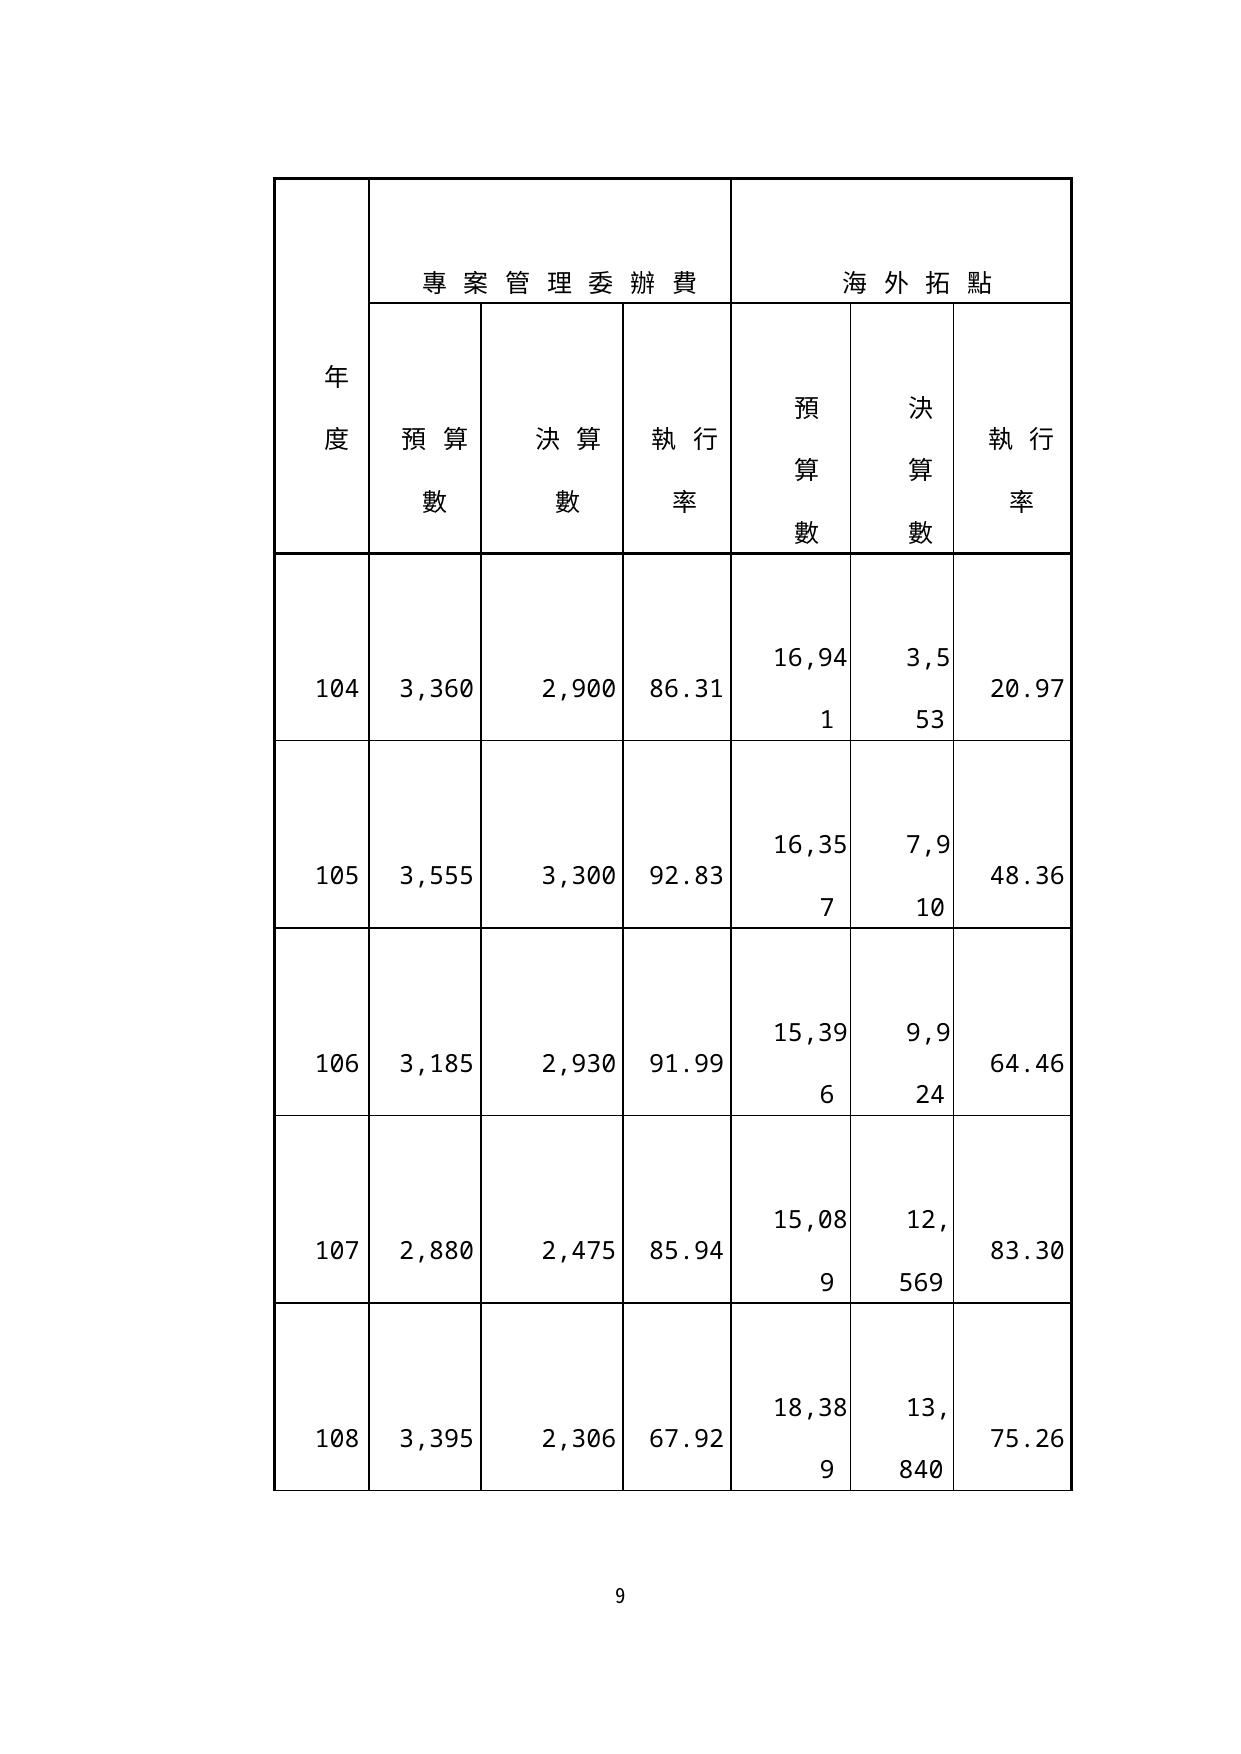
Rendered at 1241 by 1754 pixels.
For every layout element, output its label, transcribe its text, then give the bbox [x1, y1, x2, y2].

table_cell 2,880 [370, 1116, 480, 1302]
table_cell 3,555 [370, 741, 480, 927]
table_cell 92.83 [624, 741, 730, 927]
table_cell 107 [276, 1116, 368, 1302]
table_cell 預算數 [732, 304, 850, 552]
table_cell 9,924 [851, 929, 953, 1115]
table_cell 執行率 [954, 304, 1070, 552]
table_cell 2,930 [482, 929, 622, 1115]
table_cell 決算數 [482, 304, 622, 552]
table_cell 18,389 [732, 1304, 850, 1490]
table_cell 3,553 [851, 555, 953, 740]
table_cell 3,360 [370, 555, 480, 740]
table_header 年度 [276, 180, 368, 552]
table_cell 執行率 [624, 304, 730, 552]
table_cell 106 [276, 929, 368, 1115]
table_cell 3,185 [370, 929, 480, 1115]
table_cell 2,900 [482, 555, 622, 740]
table_cell 105 [276, 741, 368, 927]
table_cell 83.30 [954, 1116, 1070, 1302]
table_cell 85.94 [624, 1116, 730, 1302]
table_cell 20.97 [954, 555, 1070, 740]
table_cell 75.26 [954, 1304, 1070, 1490]
table_cell 104 [276, 555, 368, 740]
table_cell 67.92 [624, 1304, 730, 1490]
table_cell 7,910 [851, 741, 953, 927]
table_cell 預算數 [370, 304, 480, 552]
table_cell 48.36 [954, 741, 1070, 927]
table_cell 12,569 [851, 1116, 953, 1302]
table_cell 108 [276, 1304, 368, 1490]
table_cell 15,396 [732, 929, 850, 1115]
table_cell 16,357 [732, 741, 850, 927]
table_cell 91.99 [624, 929, 730, 1115]
table_cell 64.46 [954, 929, 1070, 1115]
table_cell 2,306 [482, 1304, 622, 1490]
table_cell 3,300 [482, 741, 622, 927]
table_cell 86.31 [624, 555, 730, 740]
table_header 海外拓點 [732, 180, 1070, 302]
table_cell 16,941 [732, 555, 850, 740]
table_cell 3,395 [370, 1304, 480, 1490]
table_cell 13,840 [851, 1304, 953, 1490]
table_cell 2,475 [482, 1116, 622, 1302]
table_header 專案管理委辦費 [370, 180, 730, 302]
table_cell 15,089 [732, 1116, 850, 1302]
table_cell 決算數 [851, 304, 953, 552]
